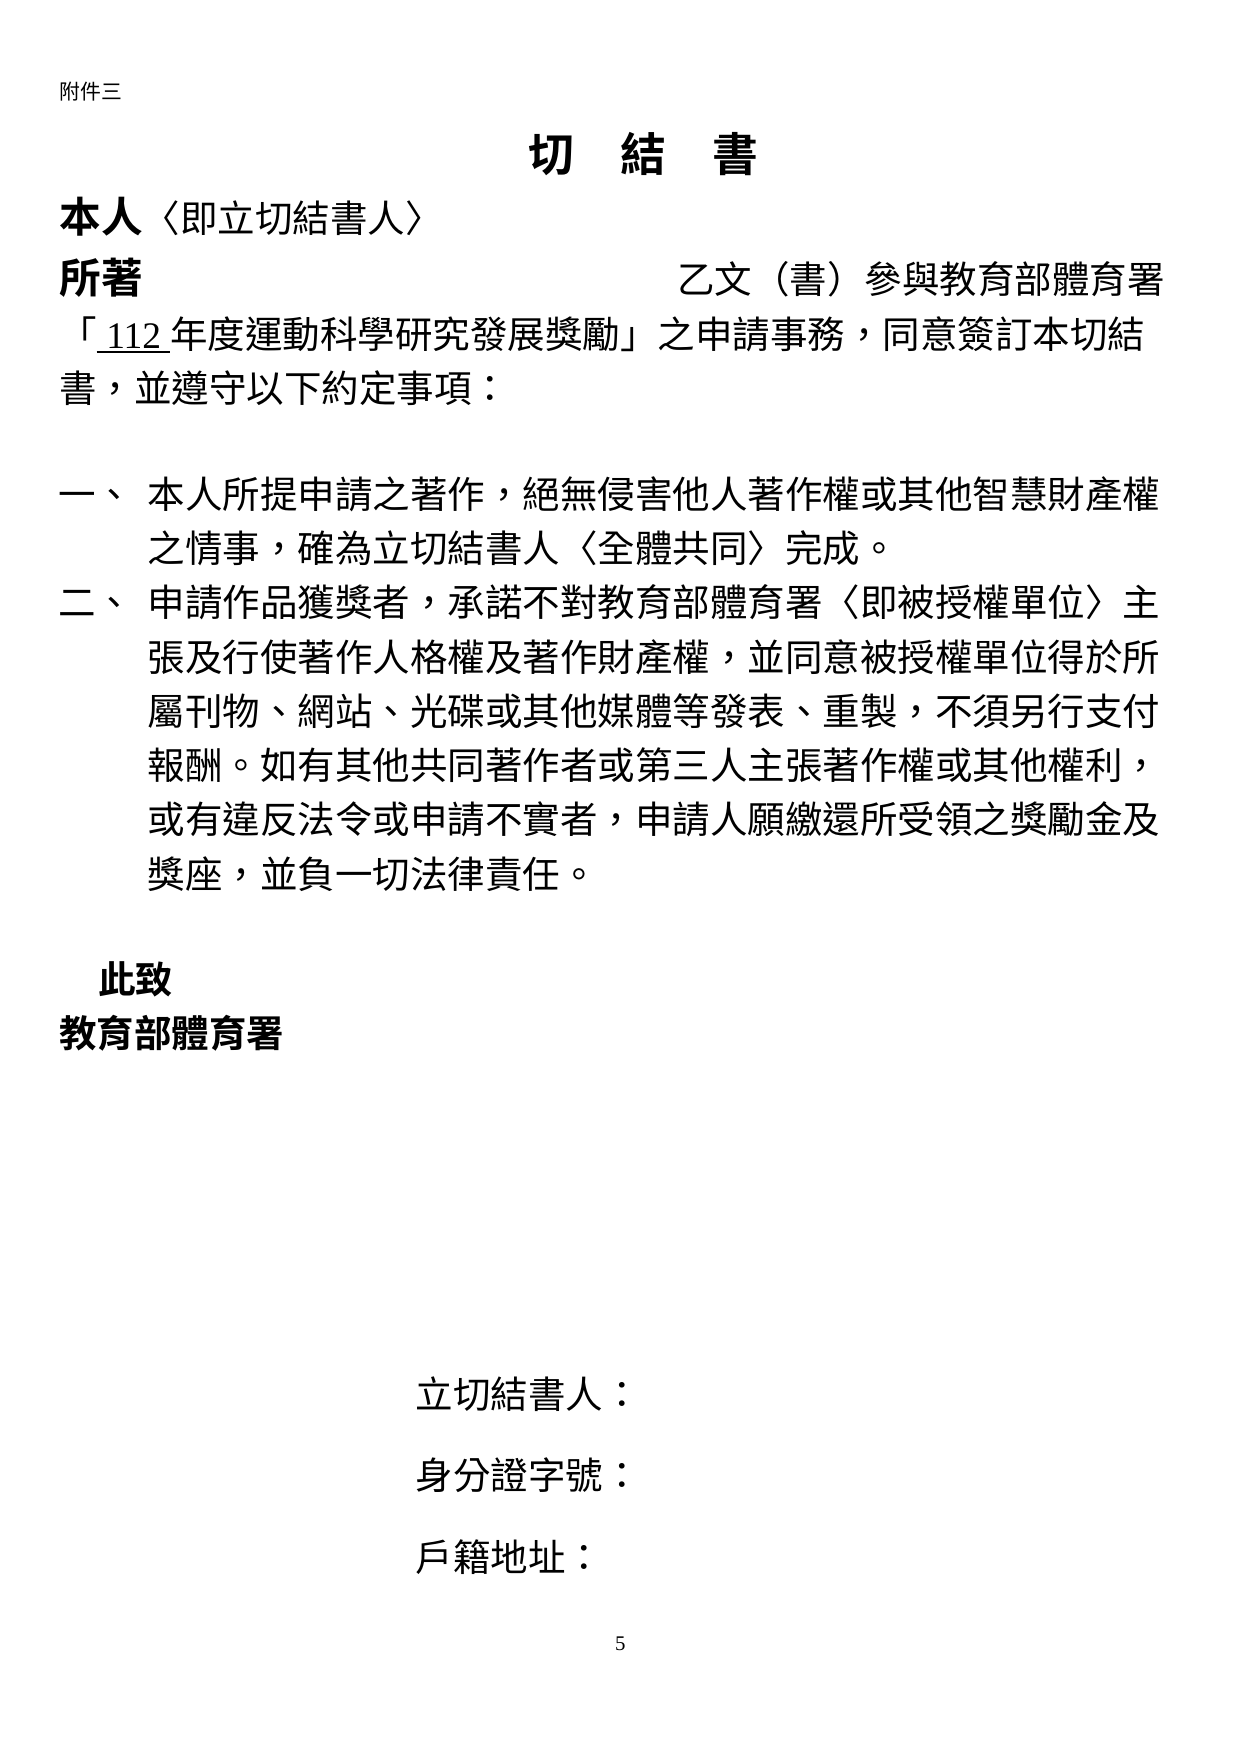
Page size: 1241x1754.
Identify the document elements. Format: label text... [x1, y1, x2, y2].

text 本人〈即立切結書人〉 [59, 184, 1181, 245]
text 教育部體育署 [59, 1004, 1181, 1058]
text 所著 乙文（書）參與教育部體育署「 112 年度運動科學研究發展獎勵」之申請事務，同意簽訂本切結書，並遵守以下約定事項： [59, 245, 1181, 413]
text 切 結 書 [59, 118, 1181, 184]
text 此致 [59, 950, 1181, 1004]
list 本人所提申請之著作，絕無侵害他人著作權或其他智慧財產權之情事，確為立切結書人〈全體共同〉完成。 [133, 464, 1181, 573]
list 申請作品獲獎者，承諾不對教育部體育署〈即被授權單位〉主張及行使著作人格權及著作財產權，並同意被授權單位得於所屬刊物、網站、光碟或其他媒體等發表、重製，不須另行支付報酬。如有其他共同著作者或第三人主張著作權或其他權利，或有違反法令或申請不實者，申請人願繳還所受領之獎勵金及獎座，並負一切法律責任。 [133, 573, 1181, 899]
text 立切結書人： [59, 1365, 1181, 1419]
text 身分證字號： [59, 1446, 1181, 1500]
text 戶籍地址： [59, 1527, 1181, 1582]
